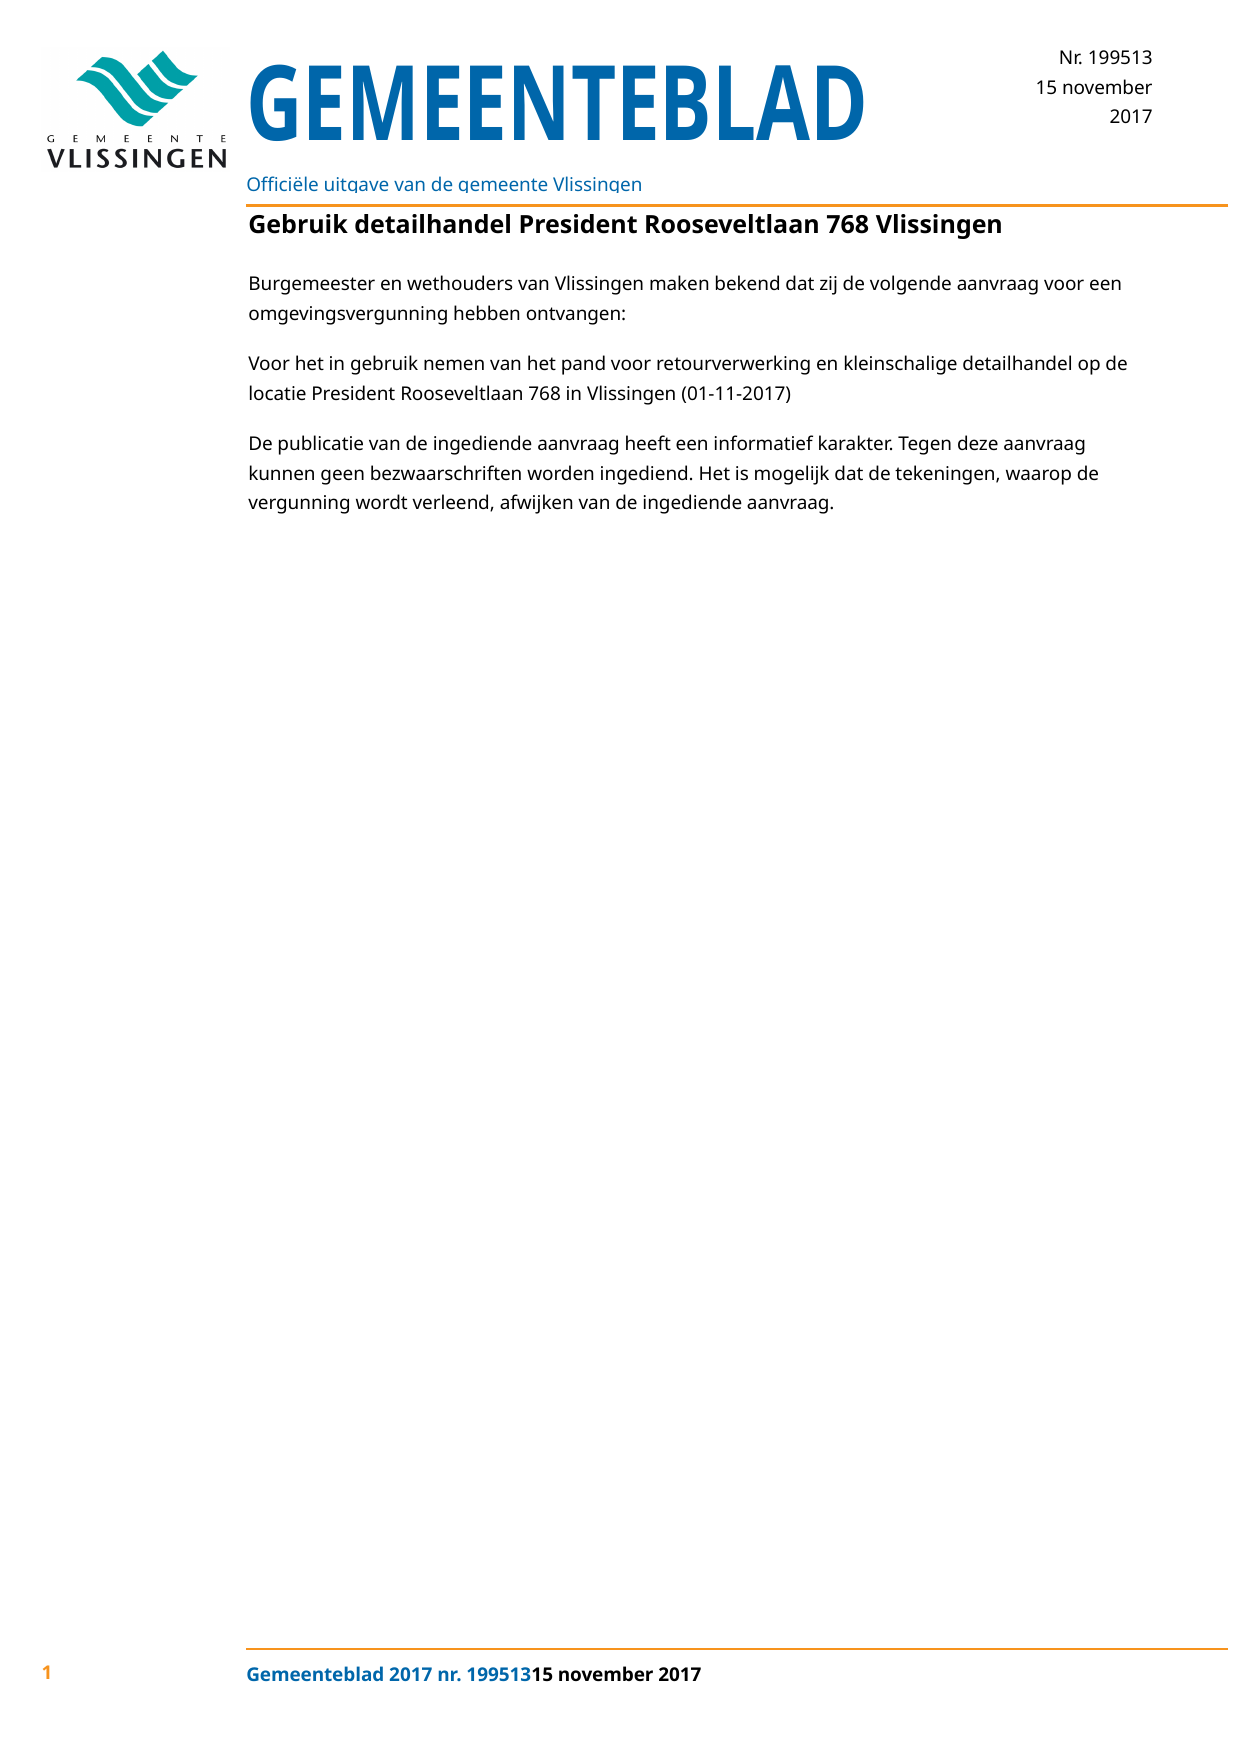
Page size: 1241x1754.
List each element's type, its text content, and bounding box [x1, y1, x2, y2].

text Burgemeester en wethouders van Vlissingen maken bekend dat zij de volgende aanvraag voor een omgevingsvergunning hebben ontvangen: [248, 270, 1152, 326]
picture [41, 47, 231, 172]
text Gebruik detailhandel President Rooseveltlaan 768 Vlissingen [248, 207, 1152, 241]
text De publicatie van de ingediende aanvraag heeft een informatief karakter. Tegen deze aanvraag kunnen geen bezwaarschriften worden ingediend. Het is mogelijk dat de tekeningen, waarop de vergunning wordt verleend, afwijken van de ingediende aanvraag. [248, 430, 1152, 515]
text Voor het in gebruik nemen van het pand voor retourverwerking en kleinschalige detailhandel op de locatie President Rooseveltlaan 768 in Vlissingen (01-11-2017) [248, 350, 1152, 406]
